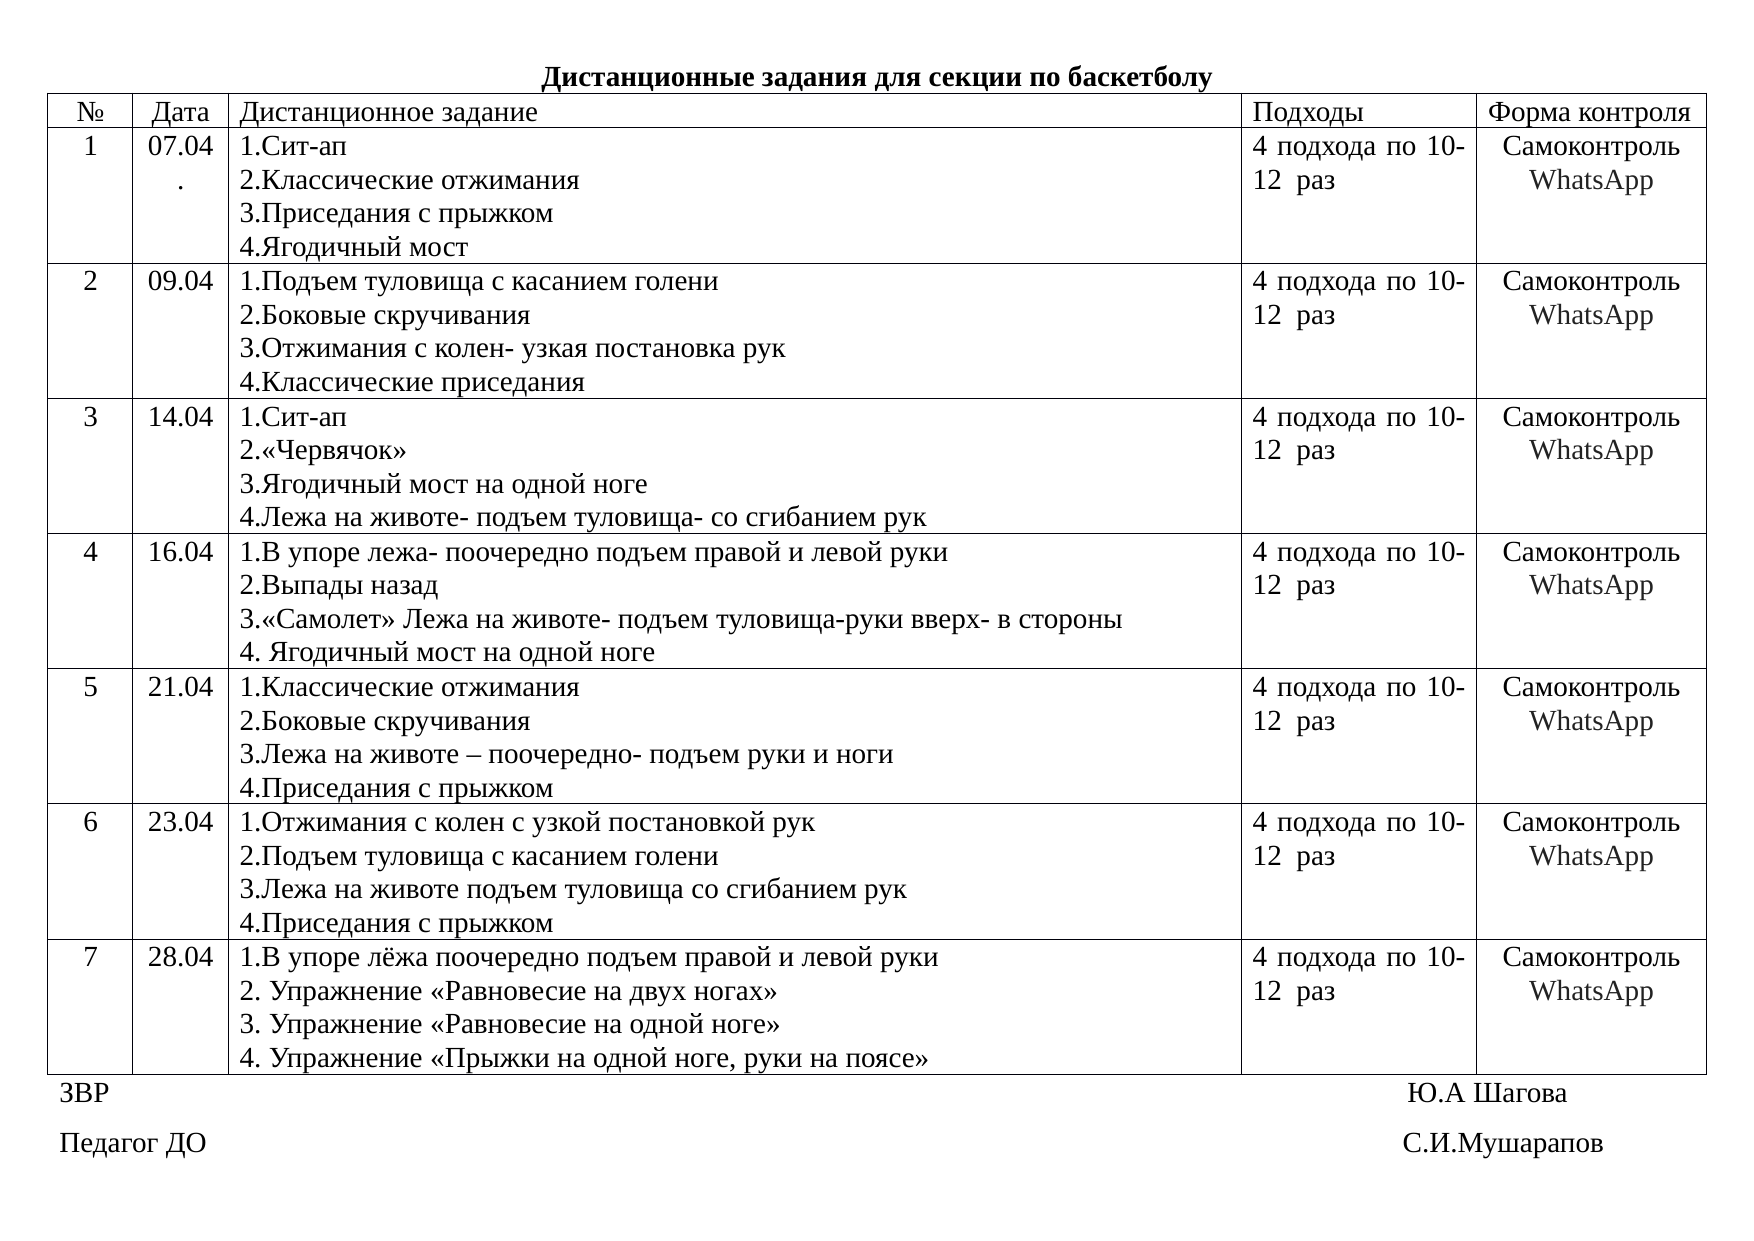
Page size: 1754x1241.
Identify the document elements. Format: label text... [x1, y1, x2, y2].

table_cell 07.04. [133, 128, 228, 262]
table_header Подходы [1242, 94, 1476, 127]
table_cell 5 [48, 669, 132, 803]
table_cell 14.04 [133, 399, 228, 533]
table_cell 1.В упоре лёжа поочередно подъем правой и левой руки 2. Упражнение «Равновесие на двух ногах» 3. Упражнение «Равновесие на одной ноге» 4. Упражнение «Прыжки на одной ноге, руки на поясе» [229, 940, 1241, 1074]
table_cell 4 подхода по 10-12 раз [1242, 669, 1476, 803]
table_cell 4 подхода по 10-12 раз [1242, 940, 1476, 1074]
table_cell 1 [48, 128, 132, 262]
table_cell 1.Подъем туловища с касанием голени 2.Боковые скручивания 3.Отжимания с колен- узкая постановка рук 4.Классические приседания [229, 264, 1241, 398]
table_cell Самоконтроль WhatsApp [1477, 940, 1706, 1074]
text ЗВР Ю.А Шагова [59, 1075, 1695, 1108]
table_cell 4 подхода по 10-12 раз [1242, 264, 1476, 398]
table_cell Самоконтроль WhatsApp [1477, 399, 1706, 533]
table_cell 6 [48, 804, 132, 938]
table_cell 16.04 [133, 534, 228, 668]
table_cell 4 подхода по 10-12 раз [1242, 128, 1476, 262]
table_cell Самоконтроль WhatsApp [1477, 264, 1706, 398]
table_cell 09.04 [133, 264, 228, 398]
table_cell 4 подхода по 10-12 раз [1242, 399, 1476, 533]
text Педагог ДО С.И.Мушарапов [59, 1125, 1695, 1158]
table_cell 1.Сит-ап 2.Классические отжимания 3.Приседания с прыжком 4.Ягодичный мост [229, 128, 1241, 262]
table_header Форма контроля [1477, 94, 1706, 127]
table_cell 1.Сит-ап 2.«Червячок» 3.Ягодичный мост на одной ноге 4.Лежа на животе- подъем туловища- со сгибанием рук [229, 399, 1241, 533]
table_cell 4 [48, 534, 132, 668]
table_cell Самоконтроль WhatsApp [1477, 128, 1706, 262]
table_cell 1.В упоре лежа- поочередно подъем правой и левой руки 2.Выпады назад 3.«Самолет» Лежа на животе- подъем туловища-руки вверх- в стороны 4. Ягодичный мост на одной ноге [229, 534, 1241, 668]
table_cell 7 [48, 940, 132, 1074]
table_cell 4 подхода по 10-12 раз [1242, 804, 1476, 938]
table_cell 4 подхода по 10-12 раз [1242, 534, 1476, 668]
table_cell 1.Классические отжимания 2.Боковые скручивания 3.Лежа на животе – поочередно- подъем руки и ноги 4.Приседания с прыжком [229, 669, 1241, 803]
table_cell Самоконтроль WhatsApp [1477, 804, 1706, 938]
table_cell Самоконтроль WhatsApp [1477, 669, 1706, 803]
table_header № [48, 94, 132, 127]
table_cell Самоконтроль WhatsApp [1477, 534, 1706, 668]
table_cell 23.04 [133, 804, 228, 938]
table_cell 2 [48, 264, 132, 398]
table_cell 3 [48, 399, 132, 533]
table_cell 21.04 [133, 669, 228, 803]
text Дистанционные задания для секции по баскетболу [59, 59, 1695, 93]
table_cell 28.04 [133, 940, 228, 1074]
table_header Дата [133, 94, 228, 127]
table_cell 1.Отжимания с колен с узкой постановкой рук 2.Подъем туловища с касанием голени 3.Лежа на животе подъем туловища со сгибанием рук 4.Приседания с прыжком [229, 804, 1241, 938]
table_header Дистанционное задание [229, 94, 1241, 127]
